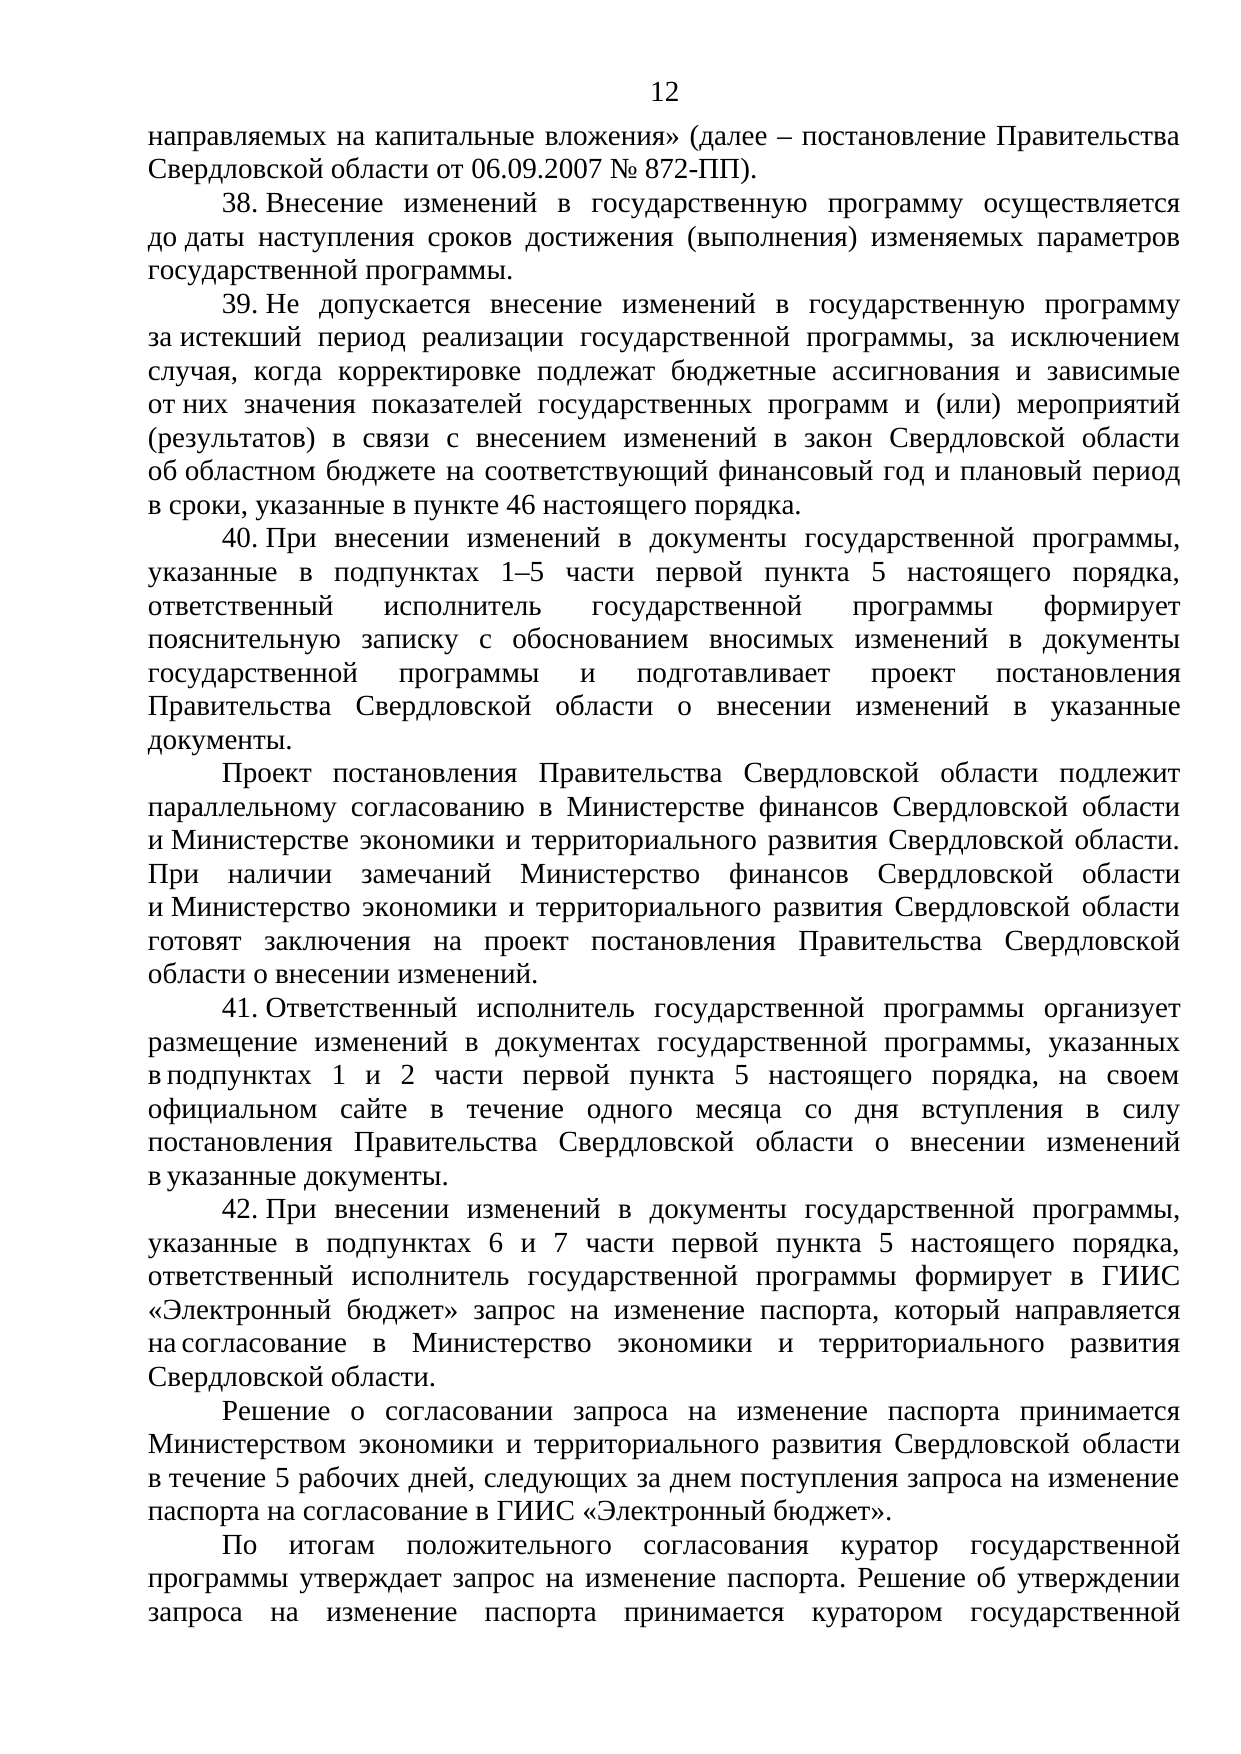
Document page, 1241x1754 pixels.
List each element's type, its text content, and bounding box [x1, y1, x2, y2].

text направляемых на капитальные вложения» (далее – постановление Правительства Свердловской области от 06.09.2007 № 872-ПП). [148, 118, 1181, 185]
text 40. При внесении изменений в документы государственной программы, указанные в подпунктах 1–5 части первой пункта 5 настоящего порядка, ответственный исполнитель государственной программы формирует пояснительную записку с обоснованием вносимых изменений в документы государственной программы и подготавливает проект постановления Правительства Свердловской области о внесении изменений в указанные документы. [148, 521, 1181, 755]
text 38. Внесение изменений в государственную программу осуществляется до даты наступления сроков достижения (выполнения) изменяемых параметров государственной программы. [148, 185, 1181, 286]
text По итогам положительного согласования куратор государственной программы утверждает запрос на изменение паспорта. Решение об утверждении запроса на изменение паспорта принимается куратором государственной [148, 1527, 1181, 1627]
text 41. Ответственный исполнитель государственной программы организует размещение изменений в документах государственной программы, указанных в подпунктах 1 и 2 части первой пункта 5 настоящего порядка, на своем официальном сайте в течение одного месяца со дня вступления в силу постановления Правительства Свердловской области о внесении изменений в указанные документы. [148, 990, 1181, 1191]
text Проект постановления Правительства Свердловской области подлежит параллельному согласованию в Министерстве финансов Свердловской области и Министерстве экономики и территориального развития Свердловской области. При наличии замечаний Министерство финансов Свердловской области и Министерство экономики и территориального развития Свердловской области готовят заключения на проект постановления Правительства Свердловской области о внесении изменений. [148, 755, 1181, 990]
text 39. Не допускается внесение изменений в государственную программу за истекший период реализации государственной программы, за исключением случая, когда корректировке подлежат бюджетные ассигнования и зависимые от них значения показателей государственных программ и (или) мероприятий (результатов) в связи с внесением изменений в закон Свердловской области об областном бюджете на соответствующий финансовый год и плановый период в сроки, указанные в пункте 46 настоящего порядка. [148, 286, 1181, 521]
text Решение о согласовании запроса на изменение паспорта принимается Министерством экономики и территориального развития Свердловской области в течение 5 рабочих дней, следующих за днем поступления запроса на изменение паспорта на согласование в ГИИС «Электронный бюджет». [148, 1393, 1181, 1527]
text 42. При внесении изменений в документы государственной программы, указанные в подпунктах 6 и 7 части первой пункта 5 настоящего порядка, ответственный исполнитель государственной программы формирует в ГИИС «Электронный бюджет» запрос на изменение паспорта, который направляется на согласование в Министерство экономики и территориального развития Свердловской области. [148, 1191, 1181, 1393]
